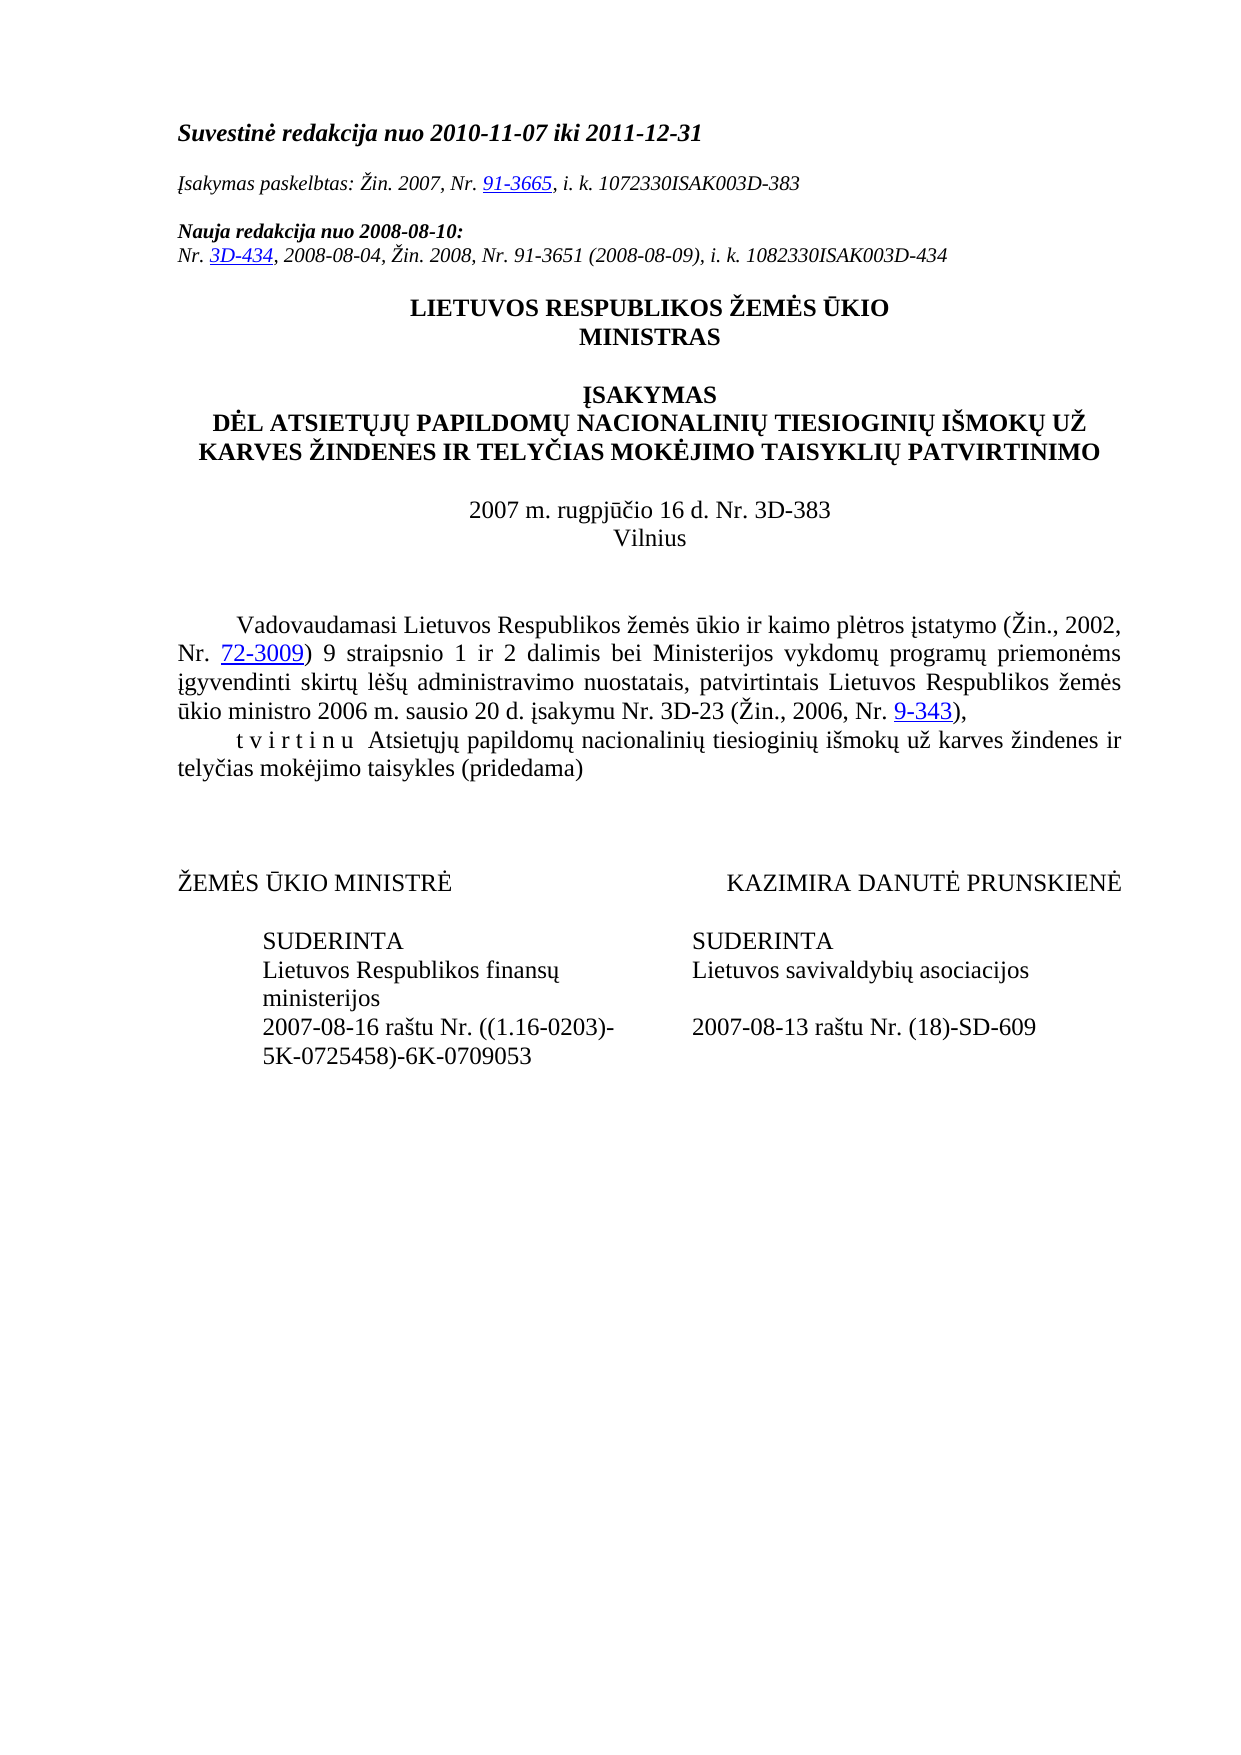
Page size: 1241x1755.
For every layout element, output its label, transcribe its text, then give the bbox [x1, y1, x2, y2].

text 2007 m. rugpjūčio 16 d. Nr. 3D-383 [177, 495, 1122, 523]
text Vadovaudamasi Lietuvos Respublikos žemės ūkio ir kaimo plėtros įstatymo (Žin., 2002, Nr. 72-3009) 9 straipsnio 1 ir 2 dalimis bei Ministerijos vykdomų programų priemonėms įgyvendinti skirtų lėšų administravimo nuostatais, patvirtintais Lietuvos Respublikos žemės ūkio ministro 2006 m. sausio 20 d. įsakymu Nr. 3D-23 (Žin., 2006, Nr. 9-343), [177, 610, 1122, 725]
table_header SUDERINTA [681, 926, 1181, 955]
text Nauja redakcija nuo 2008-08-10: [177, 219, 1122, 243]
text Suvestinė redakcija nuo 2010-11-07 iki 2011-12-31 [177, 118, 1122, 147]
text ŽEMĖS ŪKIO MINISTRĖ KAZIMIRA DANUTĖ PRUNSKIENĖ [177, 868, 1122, 897]
text Įsakymas paskelbtas: Žin. 2007, Nr. 91-3665, i. k. 1072330ISAK003D-383 [177, 171, 1122, 195]
table_header SUDERINTA [177, 926, 681, 955]
text LIETUVOS RESPUBLIKOS ŽEMĖS ŪKIO [177, 293, 1122, 322]
table_cell Lietuvos savivaldybių asociacijos [681, 955, 1181, 1012]
text DĖL ATSIETŲJŲ PAPILDOMŲ NACIONALINIŲ TIESIOGINIŲ IŠMOKŲ UŽ KARVES ŽINDENES IR TELYČIAS MOKĖJIMO TAISYKLIŲ PATVIRTINIMO [177, 408, 1122, 466]
text Nr. 3D-434, 2008-08-04, Žin. 2008, Nr. 91-3651 (2008-08-09), i. k. 1082330ISAK003D-434 [177, 243, 1122, 267]
table_cell 2007-08-16 raštu Nr. ((1.16-0203)- [177, 1012, 681, 1041]
table_cell 2007-08-13 raštu Nr. (18)-SD-609 [681, 1012, 1181, 1041]
text Vilnius [177, 523, 1122, 552]
text tvirtinu Atsietųjų papildomų nacionalinių tiesioginių išmokų už karves žindenes ir telyčias mokėjimo taisykles (pridedama) [177, 725, 1122, 782]
table_cell Lietuvos Respublikos finansų ministerijos [177, 955, 681, 1012]
table_cell [681, 1041, 1181, 1070]
table_cell 5K-0725458)-6K-0709053 [177, 1041, 681, 1070]
text MINISTRAS [177, 322, 1122, 351]
text ĮSAKYMAS [177, 380, 1122, 408]
